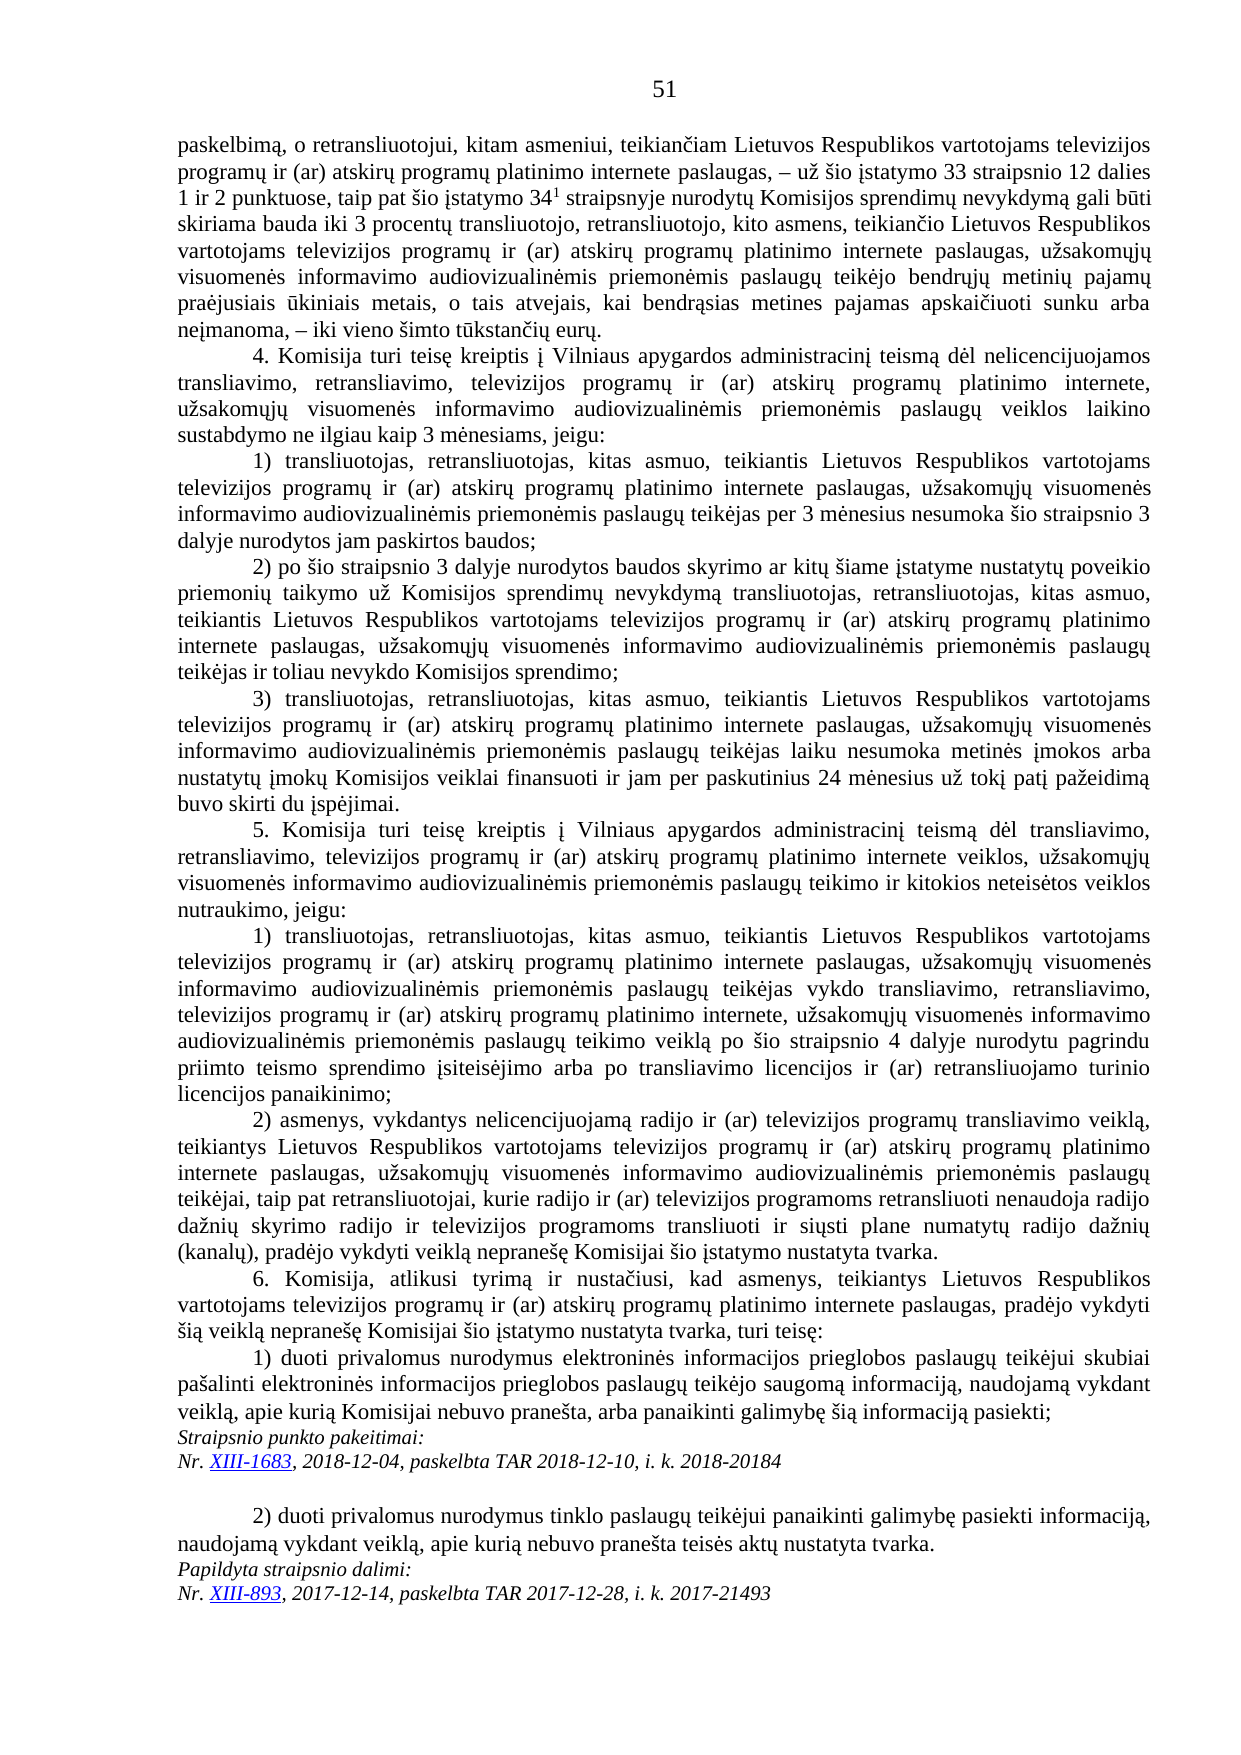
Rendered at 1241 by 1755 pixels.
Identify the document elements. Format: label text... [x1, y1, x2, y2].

text Straipsnio punkto pakeitimai: [177, 1425, 1152, 1449]
text 1) duoti privalomus nurodymus elektroninės informacijos prieglobos paslaugų teikėjui skubiai pašalinti elektroninės informacijos prieglobos paslaugų teikėjo saugomą informaciją, naudojamą vykdant veiklą, apie kurią Komisijai nebuvo pranešta, arba panaikinti galimybę šią informaciją pasiekti; [177, 1344, 1152, 1425]
text Nr. XIII-1683, 2018-12-04, paskelbta TAR 2018-12-10, i. k. 2018-20184 [177, 1449, 1152, 1473]
text 1) transliuotojas, retransliuotojas, kitas asmuo, teikiantis Lietuvos Respublikos vartotojams televizijos programų ir (ar) atskirų programų platinimo internete paslaugas, užsakomųjų visuomenės informavimo audiovizualinėmis priemonėmis paslaugų teikėjas per 3 mėnesius nesumoka šio straipsnio 3 dalyje nurodytos jam paskirtos baudos; [177, 448, 1152, 553]
text Nr. XIII-893, 2017-12-14, paskelbta TAR 2017-12-28, i. k. 2017-21493 [177, 1581, 1152, 1605]
text Papildyta straipsnio dalimi: [177, 1557, 1152, 1581]
text 1) transliuotojas, retransliuotojas, kitas asmuo, teikiantis Lietuvos Respublikos vartotojams televizijos programų ir (ar) atskirų programų platinimo internete paslaugas, užsakomųjų visuomenės informavimo audiovizualinėmis priemonėmis paslaugų teikėjas vykdo transliavimo, retransliavimo, televizijos programų ir (ar) atskirų programų platinimo internete, užsakomųjų visuomenės informavimo audiovizualinėmis priemonėmis paslaugų teikimo veiklą po šio straipsnio 4 dalyje nurodytu pagrindu priimto teismo sprendimo įsiteisėjimo arba po transliavimo licencijos ir (ar) retransliuojamo turinio licencijos panaikinimo; [177, 922, 1152, 1106]
text paskelbimą, o retransliuotojui, kitam asmeniui, teikiančiam Lietuvos Respublikos vartotojams televizijos programų ir (ar) atskirų programų platinimo internete paslaugas, – už šio įstatymo 33 straipsnio 12 dalies 1 ir 2 punktuose, taip pat šio įstatymo 341 straipsnyje nurodytų Komisijos sprendimų nevykdymą gali būti skiriama bauda iki 3 procentų transliuotojo, retransliuotojo, kito asmens, teikiančio Lietuvos Respublikos vartotojams televizijos programų ir (ar) atskirų programų platinimo internete paslaugas, užsakomųjų visuomenės informavimo audiovizualinėmis priemonėmis paslaugų teikėjo bendrųjų metinių pajamų praėjusiais ūkiniais metais, o tais atvejais, kai bendrąsias metines pajamas apskaičiuoti sunku arba neįmanoma, – iki vieno šimto tūkstančių eurų. [177, 131, 1152, 342]
text 2) po šio straipsnio 3 dalyje nurodytos baudos skyrimo ar kitų šiame įstatyme nustatytų poveikio priemonių taikymo už Komisijos sprendimų nevykdymą transliuotojas, retransliuotojas, kitas asmuo, teikiantis Lietuvos Respublikos vartotojams televizijos programų ir (ar) atskirų programų platinimo internete paslaugas, užsakomųjų visuomenės informavimo audiovizualinėmis priemonėmis paslaugų teikėjas ir toliau nevykdo Komisijos sprendimo; [177, 553, 1152, 685]
text 2) asmenys, vykdantys nelicencijuojamą radijo ir (ar) televizijos programų transliavimo veiklą, teikiantys Lietuvos Respublikos vartotojams televizijos programų ir (ar) atskirų programų platinimo internete paslaugas, užsakomųjų visuomenės informavimo audiovizualinėmis priemonėmis paslaugų teikėjai, taip pat retransliuotojai, kurie radijo ir (ar) televizijos programoms retransliuoti nenaudoja radijo dažnių skyrimo radijo ir televizijos programoms transliuoti ir siųsti plane numatytų radijo dažnių (kanalų), pradėjo vykdyti veiklą nepranešę Komisijai šio įstatymo nustatyta tvarka. [177, 1106, 1152, 1264]
text 6. Komisija, atlikusi tyrimą ir nustačiusi, kad asmenys, teikiantys Lietuvos Respublikos vartotojams televizijos programų ir (ar) atskirų programų platinimo internete paslaugas, pradėjo vykdyti šią veiklą nepranešę Komisijai šio įstatymo nustatyta tvarka, turi teisę: [177, 1264, 1152, 1344]
text 2) duoti privalomus nurodymus tinklo paslaugų teikėjui panaikinti galimybę pasiekti informaciją, naudojamą vykdant veiklą, apie kurią nebuvo pranešta teisės aktų nustatyta tvarka. [177, 1502, 1152, 1557]
text 5. Komisija turi teisę kreiptis į Vilniaus apygardos administracinį teismą dėl transliavimo, retransliavimo, televizijos programų ir (ar) atskirų programų platinimo internete veiklos, užsakomųjų visuomenės informavimo audiovizualinėmis priemonėmis paslaugų teikimo ir kitokios neteisėtos veiklos nutraukimo, jeigu: [177, 817, 1152, 922]
text 4. Komisija turi teisę kreiptis į Vilniaus apygardos administracinį teismą dėl nelicencijuojamos transliavimo, retransliavimo, televizijos programų ir (ar) atskirų programų platinimo internete, užsakomųjų visuomenės informavimo audiovizualinėmis priemonėmis paslaugų veiklos laikino sustabdymo ne ilgiau kaip 3 mėnesiams, jeigu: [177, 342, 1152, 448]
text 3) transliuotojas, retransliuotojas, kitas asmuo, teikiantis Lietuvos Respublikos vartotojams televizijos programų ir (ar) atskirų programų platinimo internete paslaugas, užsakomųjų visuomenės informavimo audiovizualinėmis priemonėmis paslaugų teikėjas laiku nesumoka metinės įmokos arba nustatytų įmokų Komisijos veiklai finansuoti ir jam per paskutinius 24 mėnesius už tokį patį pažeidimą buvo skirti du įspėjimai. [177, 685, 1152, 817]
